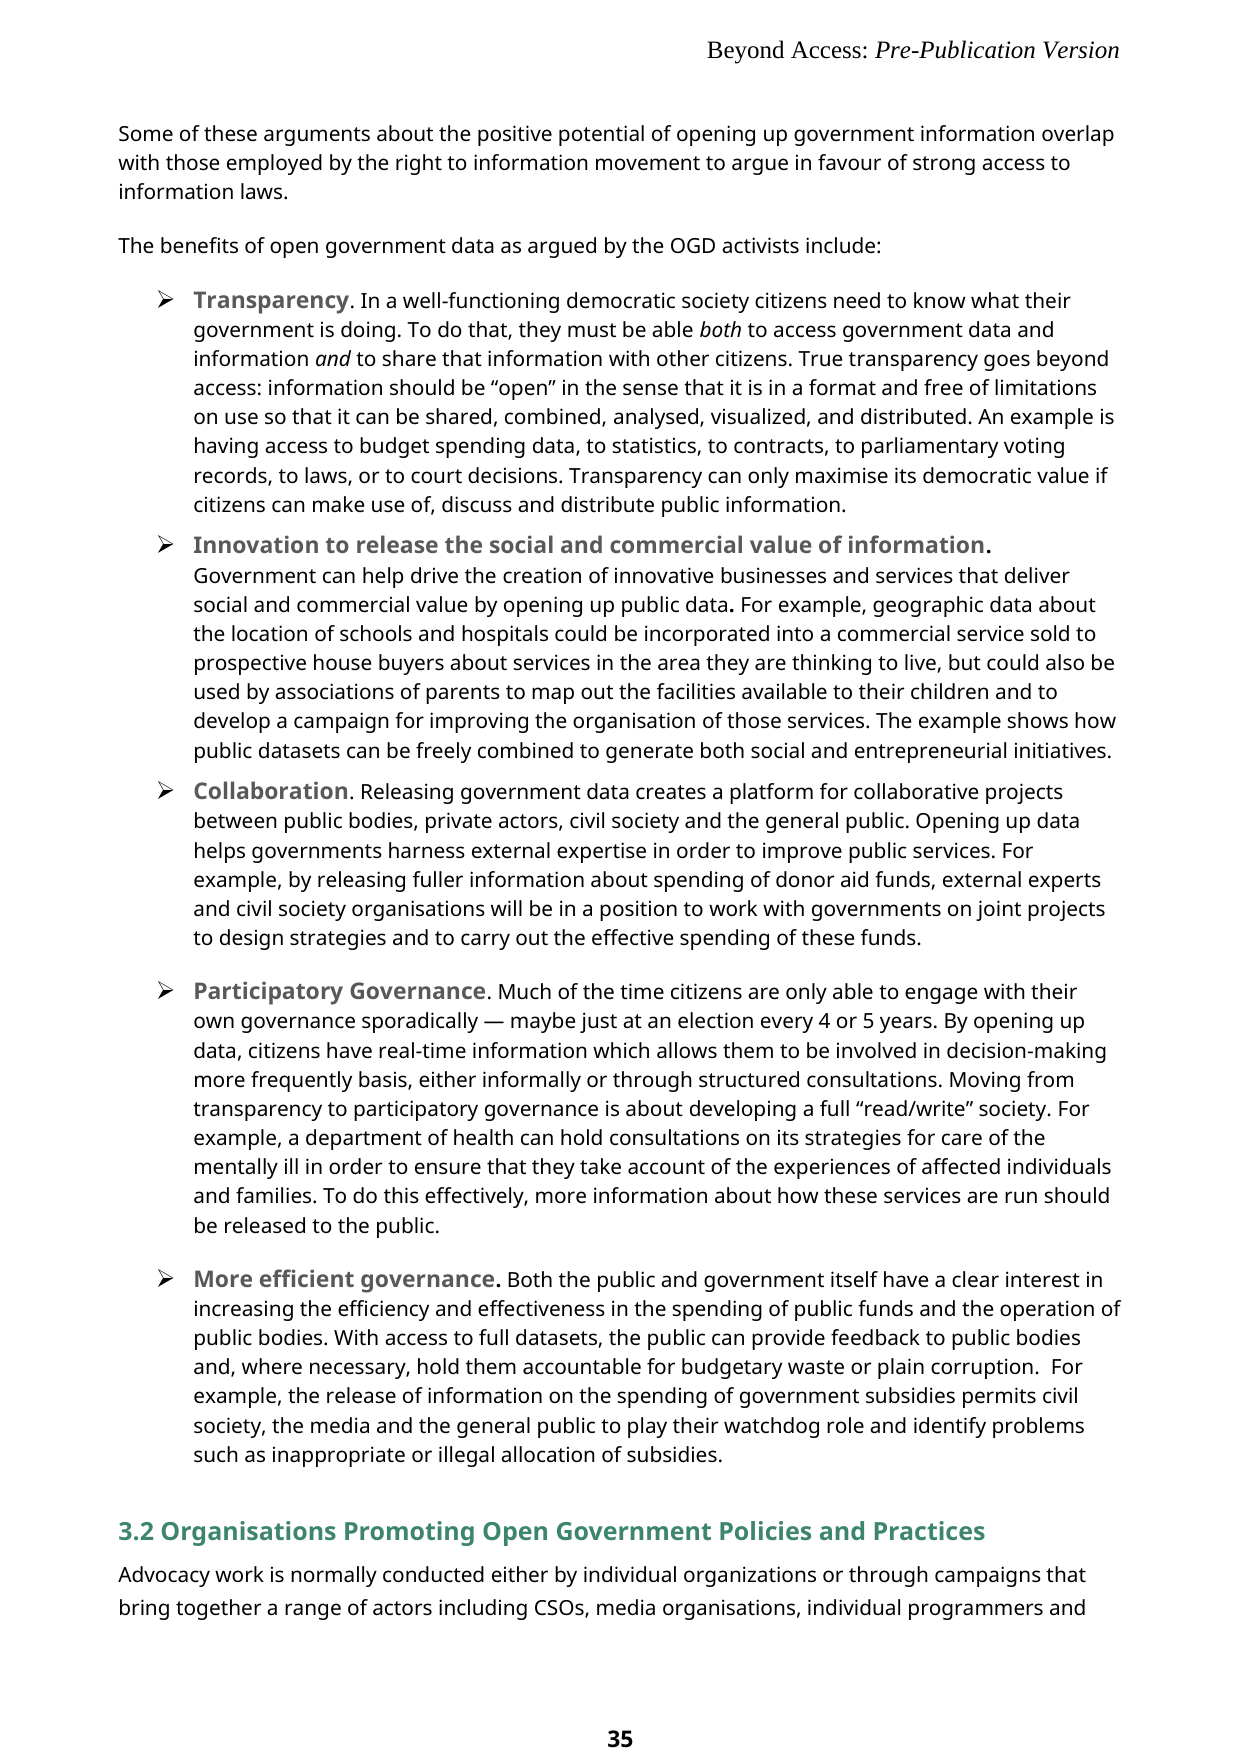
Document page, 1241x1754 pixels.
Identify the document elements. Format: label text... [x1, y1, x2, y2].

list Collaboration. Releasing government data creates a platform for collaborative projects between public bodies, private actors, civil society and the general public. Opening up data helps governments harness external expertise in order to improve public services. For example, by releasing fuller information about spending of donor aid funds, external experts and civil society organisations will be in a position to work with governments on joint projects to design strategies and to carry out the effective spending of these funds. [156, 776, 1122, 951]
subtitle 3.2 Organisations Promoting Open Government Policies and Practices [986, 1514, 1122, 1548]
text Advocacy work is normally conducted either by individual organizations or through campaigns that bring together a range of actors including CSOs, media organisations, individual programmers and [118, 1561, 1122, 1622]
list Participatory Governance. Much of the time citizens are only able to engage with their own governance sporadically — maybe just at an election every 4 or 5 years. By opening up data, citizens have real-time information which allows them to be involved in decision-making more frequently basis, either informally or through structured consultations. Moving from transparency to participatory governance is about developing a full “read/write” society. For example, a department of health can hold consultations on its strategies for care of the mentally ill in order to ensure that they take account of the experiences of affected individuals and families. To do this effectively, more information about how these services are run should be released to the public. [156, 976, 1122, 1239]
list More efficient governance. Both the public and government itself have a clear interest in increasing the efficiency and effectiveness in the spending of public funds and the operation of public bodies. With access to full datasets, the public can provide feedback to public bodies and, where necessary, hold them accountable for budgetary waste or plain corruption. For example, the release of information on the spending of government subsidies permits civil society, the media and the general public to play their watchdog role and identify problems such as inappropriate or illegal allocation of subsidies. [156, 1264, 1122, 1468]
list Transparency. In a well-functioning democratic society citizens need to know what their government is doing. To do that, they must be able both to access government data and information and to share that information with other citizens. True transparency goes beyond access: information should be “open” in the sense that it is in a format and free of limitations on use so that it can be shared, combined, analysed, visualized, and distributed. An example is having access to budget spending data, to statistics, to contracts, to parliamentary voting records, to laws, or to court decisions. Transparency can only maximise its democratic value if citizens can make use of, discuss and distribute public information. [156, 285, 1122, 518]
text The benefits of open government data as argued by the OGD activists include: [118, 231, 1122, 260]
list Innovation to release the social and commercial value of information. Government can help drive the creation of innovative businesses and services that deliver social and commercial value by opening up public data. For example, geographic data about the location of schools and hospitals could be incorporated into a commercial service sold to prospective house buyers about services in the area they are thinking to live, but could also be used by associations of parents to map out the facilities available to their children and to develop a campaign for improving the organisation of those services. The example shows how public datasets can be freely combined to generate both social and entrepreneurial initiatives. [156, 531, 1122, 764]
text Some of these arguments about the positive potential of opening up government information overlap with those employed by the right to information movement to argue in favour of strong access to information laws. [118, 118, 1122, 206]
